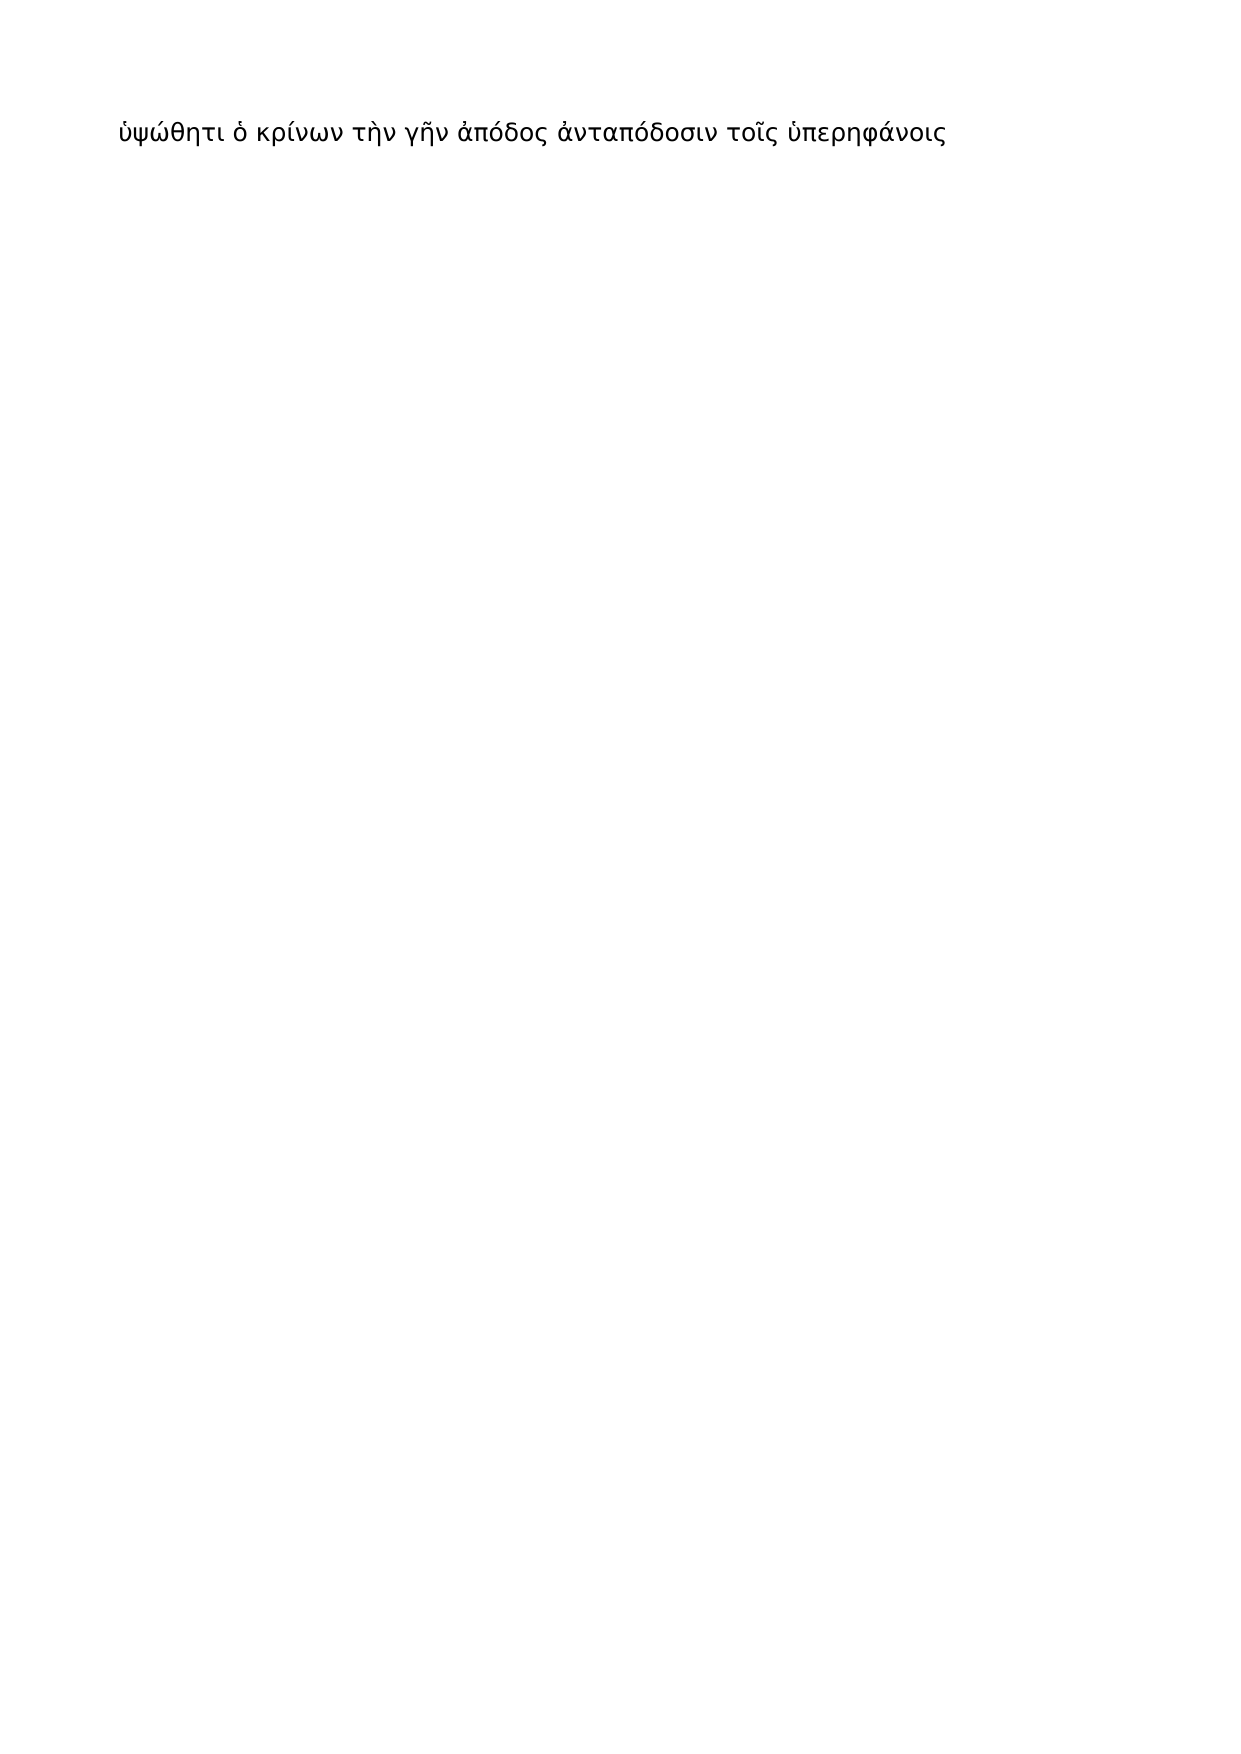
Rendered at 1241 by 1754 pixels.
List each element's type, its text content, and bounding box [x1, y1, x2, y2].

text ὑψώθητι ὁ κρίνων τὴν γῆν ἀπόδος ἀνταπόδοσιν τοῖς ὑπερηφάνοις [118, 118, 1122, 147]
